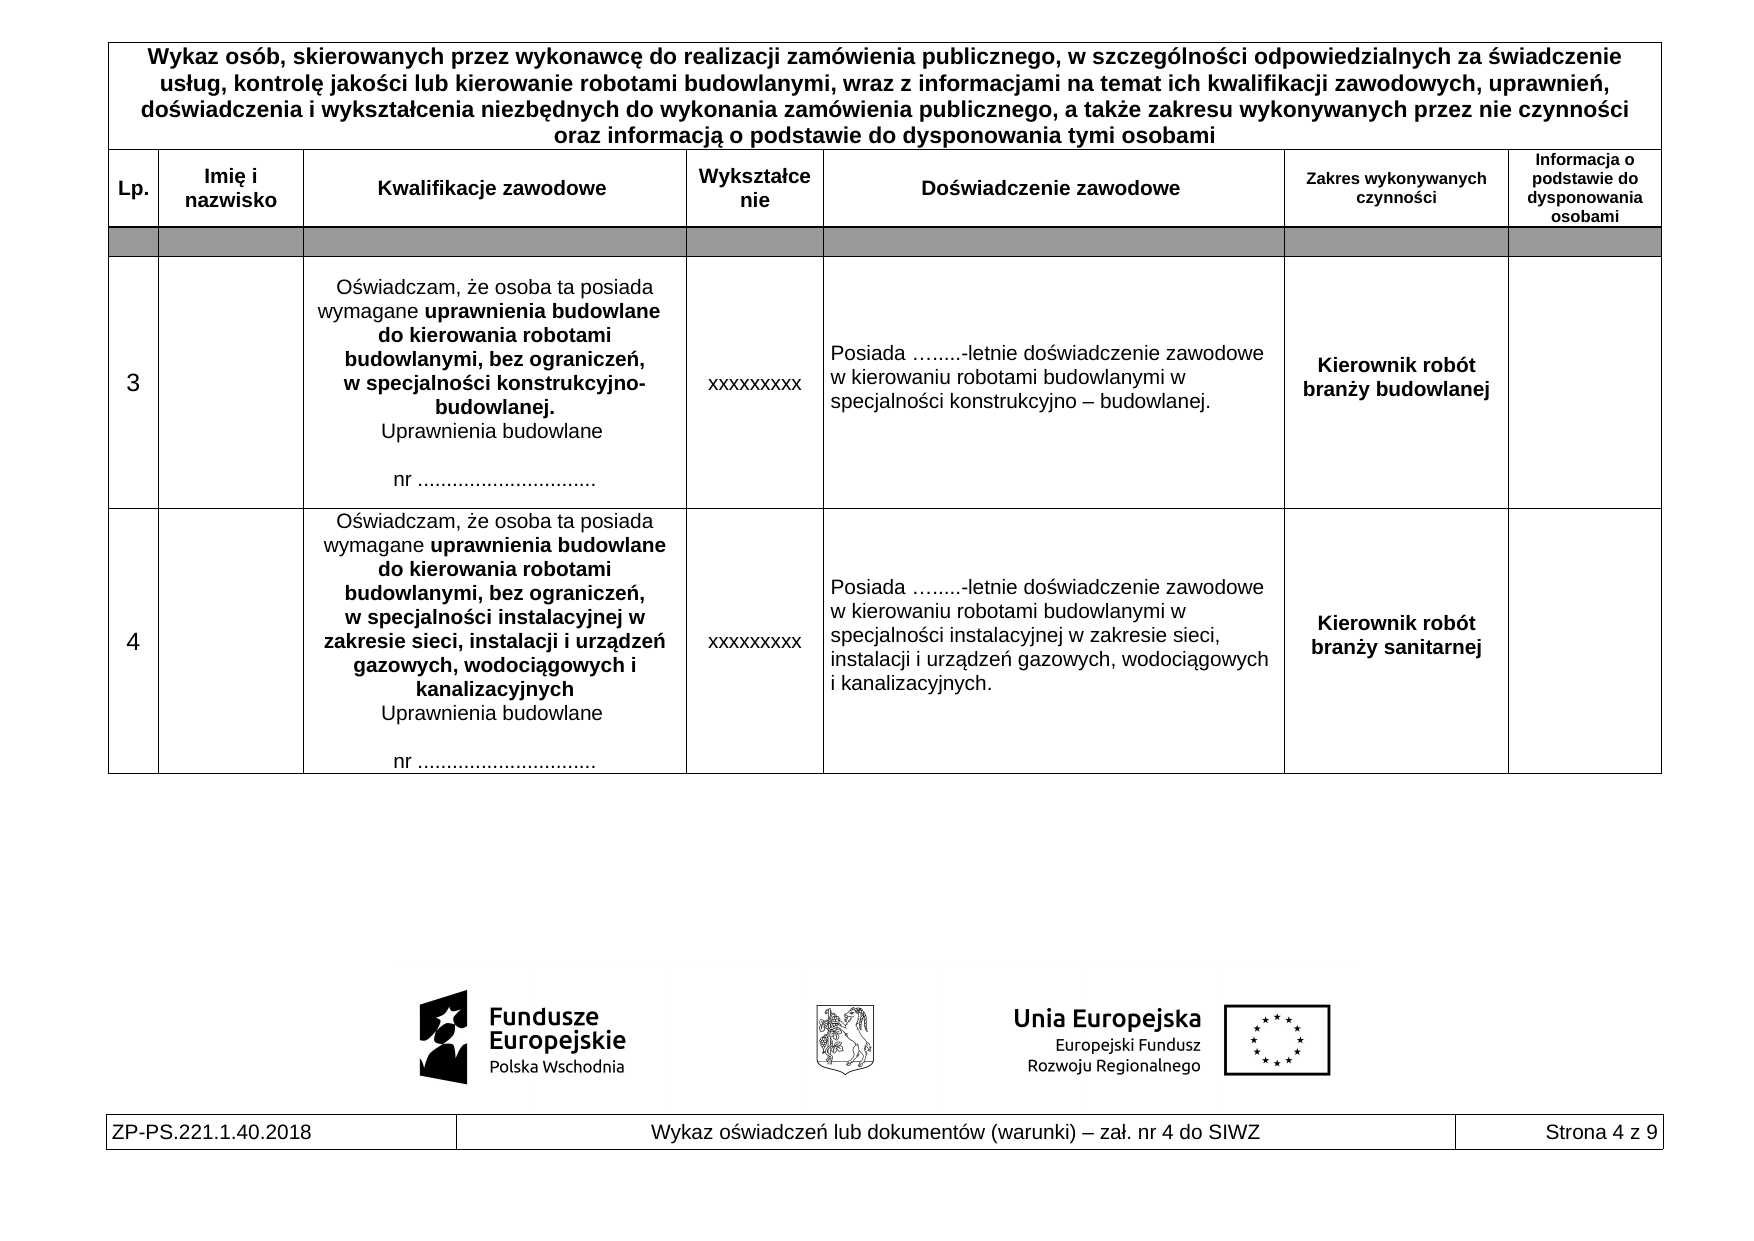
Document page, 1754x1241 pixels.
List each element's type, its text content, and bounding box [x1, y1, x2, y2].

table_cell [687, 228, 823, 256]
table_cell [1654, 228, 1661, 256]
table_cell [159, 257, 303, 508]
table_cell [1509, 509, 1661, 773]
table_cell Oświadczam, że osoba ta posiada wymagane uprawnienia budowlane do kierowania robotami budowlanymi, bez ograniczeń, w specjalności instalacyjnej w zakresie sieci, instalacji i urządzeń gazowych, wodociągowych i kanalizacyjnych Uprawnienia budowlane nr ............................... [304, 509, 686, 773]
table_cell xxxxxxxxx [687, 257, 823, 508]
table_cell Lp. [109, 150, 158, 226]
table_cell Wykształcenie [687, 150, 823, 226]
table_cell [1509, 257, 1661, 508]
table_cell 4 [109, 509, 158, 773]
table_cell Kierownik robót branży sanitarnej [1285, 509, 1508, 773]
table_cell Doświadczenie zawodowe [824, 150, 1284, 226]
table_cell [159, 228, 303, 256]
table_cell Posiada ….....-letnie doświadczenie zawodowe w kierowaniu robotami budowlanymi w specjalności konstrukcyjno – budowlanej. [824, 257, 1284, 508]
table_cell Kwalifikacje zawodowe [304, 150, 686, 226]
table_cell [1285, 228, 1508, 256]
table_cell [109, 228, 158, 256]
table_cell Oświadczam, że osoba ta posiada wymagane uprawnienia budowlane do kierowania robotami budowlanymi, bez ograniczeń, w specjalności konstrukcyjno-budowlanej. Uprawnienia budowlane nr ............................... [304, 257, 686, 508]
table_cell [1509, 228, 1516, 256]
table_cell 3 [109, 257, 158, 508]
table_cell xxxxxxxxx [687, 509, 823, 773]
table_cell Zakres wykonywanych czynności [1285, 150, 1508, 226]
table_cell Kierownik robót branży budowlanej [1285, 257, 1508, 508]
table_cell [304, 228, 686, 256]
table_cell Imię i nazwisko [159, 150, 303, 226]
table_cell Posiada ….....-letnie doświadczenie zawodowe w kierowaniu robotami budowlanymi w specjalności instalacyjnej w zakresie sieci, instalacji i urządzeń gazowych, wodociągowych i kanalizacyjnych. [824, 509, 1284, 773]
table_cell [159, 509, 303, 773]
table_header Wykaz osób, skierowanych przez wykonawcę do realizacji zamówienia publicznego, w szczególności odpowiedzialnych za świadczenie usług, kontrolę jakości lub kierowanie robotami budowlanymi, wraz z informacjami na temat ich kwalifikacji zawodowych, uprawnień, doświadczenia i wykształcenia niezbędnych do wykonania zamówienia publicznego, a także zakresu wykonywanych przez nie czynności oraz informacją o podstawie do dysponowania tymi osobami [109, 43, 1661, 149]
table_cell Informacja o podstawie do dysponowania osobami [1509, 150, 1661, 226]
picture [397, 966, 1354, 1108]
table_cell [824, 228, 1284, 256]
